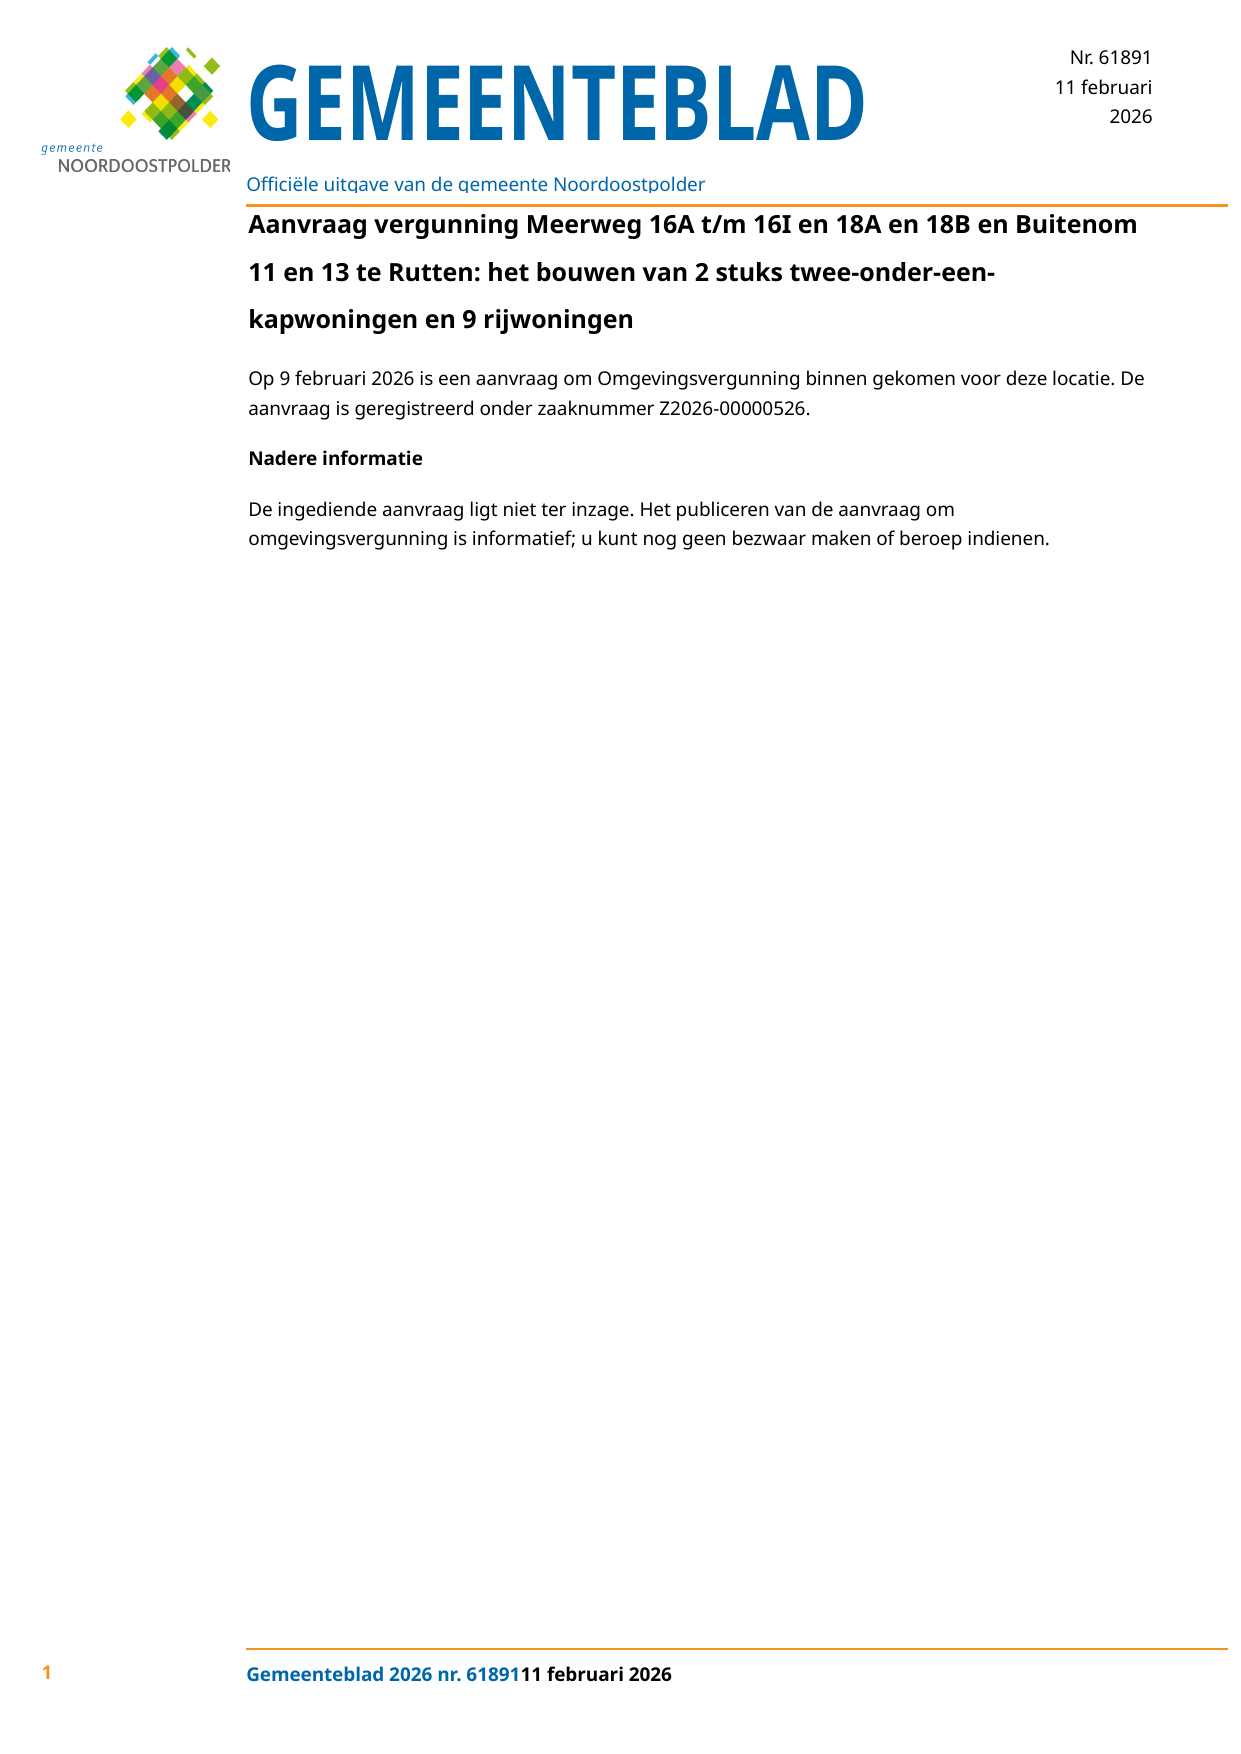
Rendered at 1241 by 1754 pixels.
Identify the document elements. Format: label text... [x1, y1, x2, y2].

text Op 9 februari 2026 is een aanvraag om Omgevingsvergunning binnen gekomen voor deze locatie. De aanvraag is geregistreerd onder zaaknummer Z2026-00000526. [248, 366, 1152, 421]
text Nadere informatie [248, 446, 1152, 471]
picture [41, 47, 231, 172]
text De ingediende aanvraag ligt niet ter inzage. Het publiceren van de aanvraag om omgevingsvergunning is informatief; u kunt nog geen bezwaar maken of beroep indienen. [248, 496, 1152, 551]
text Aanvraag vergunning Meerweg 16A t/m 16I en 18A en 18B en Buitenom 11 en 13 te Rutten: het bouwen van 2 stuks twee-onder-een-kapwoningen en 9 rijwoningen [248, 207, 1152, 336]
